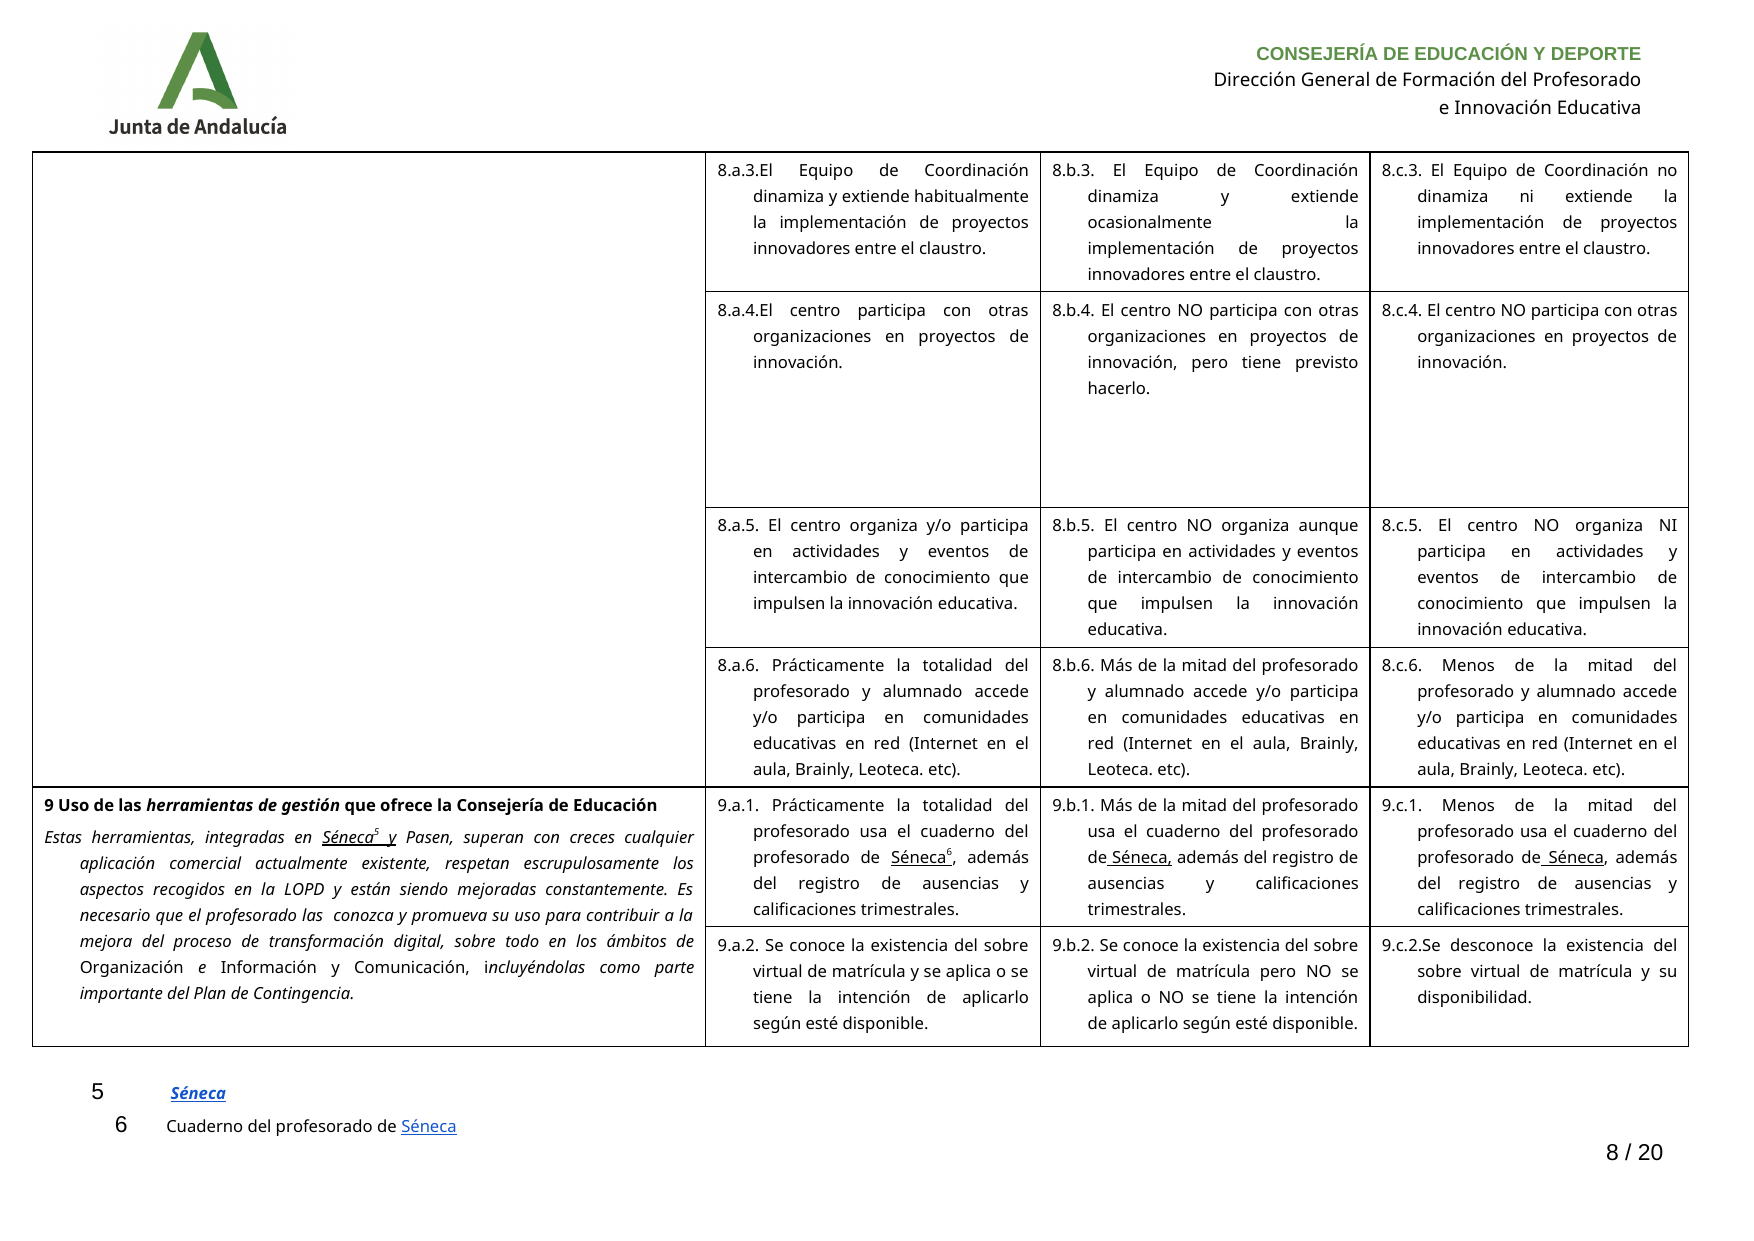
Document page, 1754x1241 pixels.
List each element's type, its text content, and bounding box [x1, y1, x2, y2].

table_cell 9.b.2. Se conoce la existencia del sobre virtual de matrícula pero NO se aplica o NO se tiene la intención de aplicarlo según esté disponible. [1041, 927, 1369, 1046]
table_cell 8.a.3.El Equipo de Coordinación dinamiza y extiende habitualmente la implementación de proyectos innovadores entre el claustro. [706, 153, 1040, 291]
table_cell 8.b.5. El centro NO organiza aunque participa en actividades y eventos de intercambio de conocimiento que impulsen la innovación educativa. [1041, 508, 1369, 647]
table_cell 9.a.2. Se conoce la existencia del sobre virtual de matrícula y se aplica o se tiene la intención de aplicarlo según esté disponible. [706, 927, 1040, 1046]
table_cell 8.a.4.El centro participa con otras organizaciones en proyectos de innovación. [706, 292, 1040, 507]
table_cell 9 Uso de las herramientas de gestión que ofrece la Consejería de Educación Estas herramientas, integradas en Séneca y Pasen, superan con creces cualquier aplicación comercial actualmente existente, respetan escrupulosamente los aspectos recogidos en la LOPD y están siendo mejoradas constantemente. Es necesario que el profesorado las conozca y promueva su uso para contribuir a la mejora del proceso de transformación digital, sobre todo en los ámbitos de Organización e Información y Comunicación, incluyéndolas como parte importante del Plan de Contingencia. [33, 788, 705, 1046]
table_cell 8.a.5. El centro organiza y/o participa en actividades y eventos de intercambio de conocimiento que impulsen la innovación educativa. [706, 508, 1040, 647]
table_cell 9.a.1. Prácticamente la totalidad del profesorado usa el cuaderno del profesorado de Séneca, además del registro de ausencias y calificaciones trimestrales. [706, 788, 1040, 926]
table_cell 9.c.2.Se desconoce la existencia del sobre virtual de matrícula y su disponibilidad. [1371, 927, 1688, 1046]
table_cell 8.b.4. El centro NO participa con otras organizaciones en proyectos de innovación, pero tiene previsto hacerlo. [1041, 292, 1369, 507]
table_cell 8.c.3. El Equipo de Coordinación no dinamiza ni extiende la implementación de proyectos innovadores entre el claustro. [1371, 153, 1688, 291]
table_cell 9.b.1. Más de la mitad del profesorado usa el cuaderno del profesorado de Séneca, además del registro de ausencias y calificaciones trimestrales. [1041, 788, 1369, 926]
table_cell 8.b.3. El Equipo de Coordinación dinamiza y extiende ocasionalmente la implementación de proyectos innovadores entre el claustro. [1041, 153, 1369, 291]
table_cell [33, 153, 705, 786]
table_cell 8.c.5. El centro NO organiza NI participa en actividades y eventos de intercambio de conocimiento que impulsen la innovación educativa. [1371, 508, 1688, 647]
table_cell 9.c.1. Menos de la mitad del profesorado usa el cuaderno del profesorado de Séneca, además del registro de ausencias y calificaciones trimestrales. [1371, 788, 1688, 926]
table_cell 8.c.6. Menos de la mitad del profesorado y alumnado accede y/o participa en comunidades educativas en red (Internet en el aula, Brainly, Leoteca. etc). [1371, 648, 1688, 786]
table_cell 8.a.6. Prácticamente la totalidad del profesorado y alumnado accede y/o participa en comunidades educativas en red (Internet en el aula, Brainly, Leoteca. etc). [706, 648, 1040, 786]
table_cell 8.c.4. El centro NO participa con otras organizaciones en proyectos de innovación. [1371, 292, 1688, 507]
picture [92, 18, 303, 148]
table_cell 8.b.6. Más de la mitad del profesorado y alumnado accede y/o participa en comunidades educativas en red (Internet en el aula, Brainly, Leoteca. etc). [1041, 648, 1369, 786]
